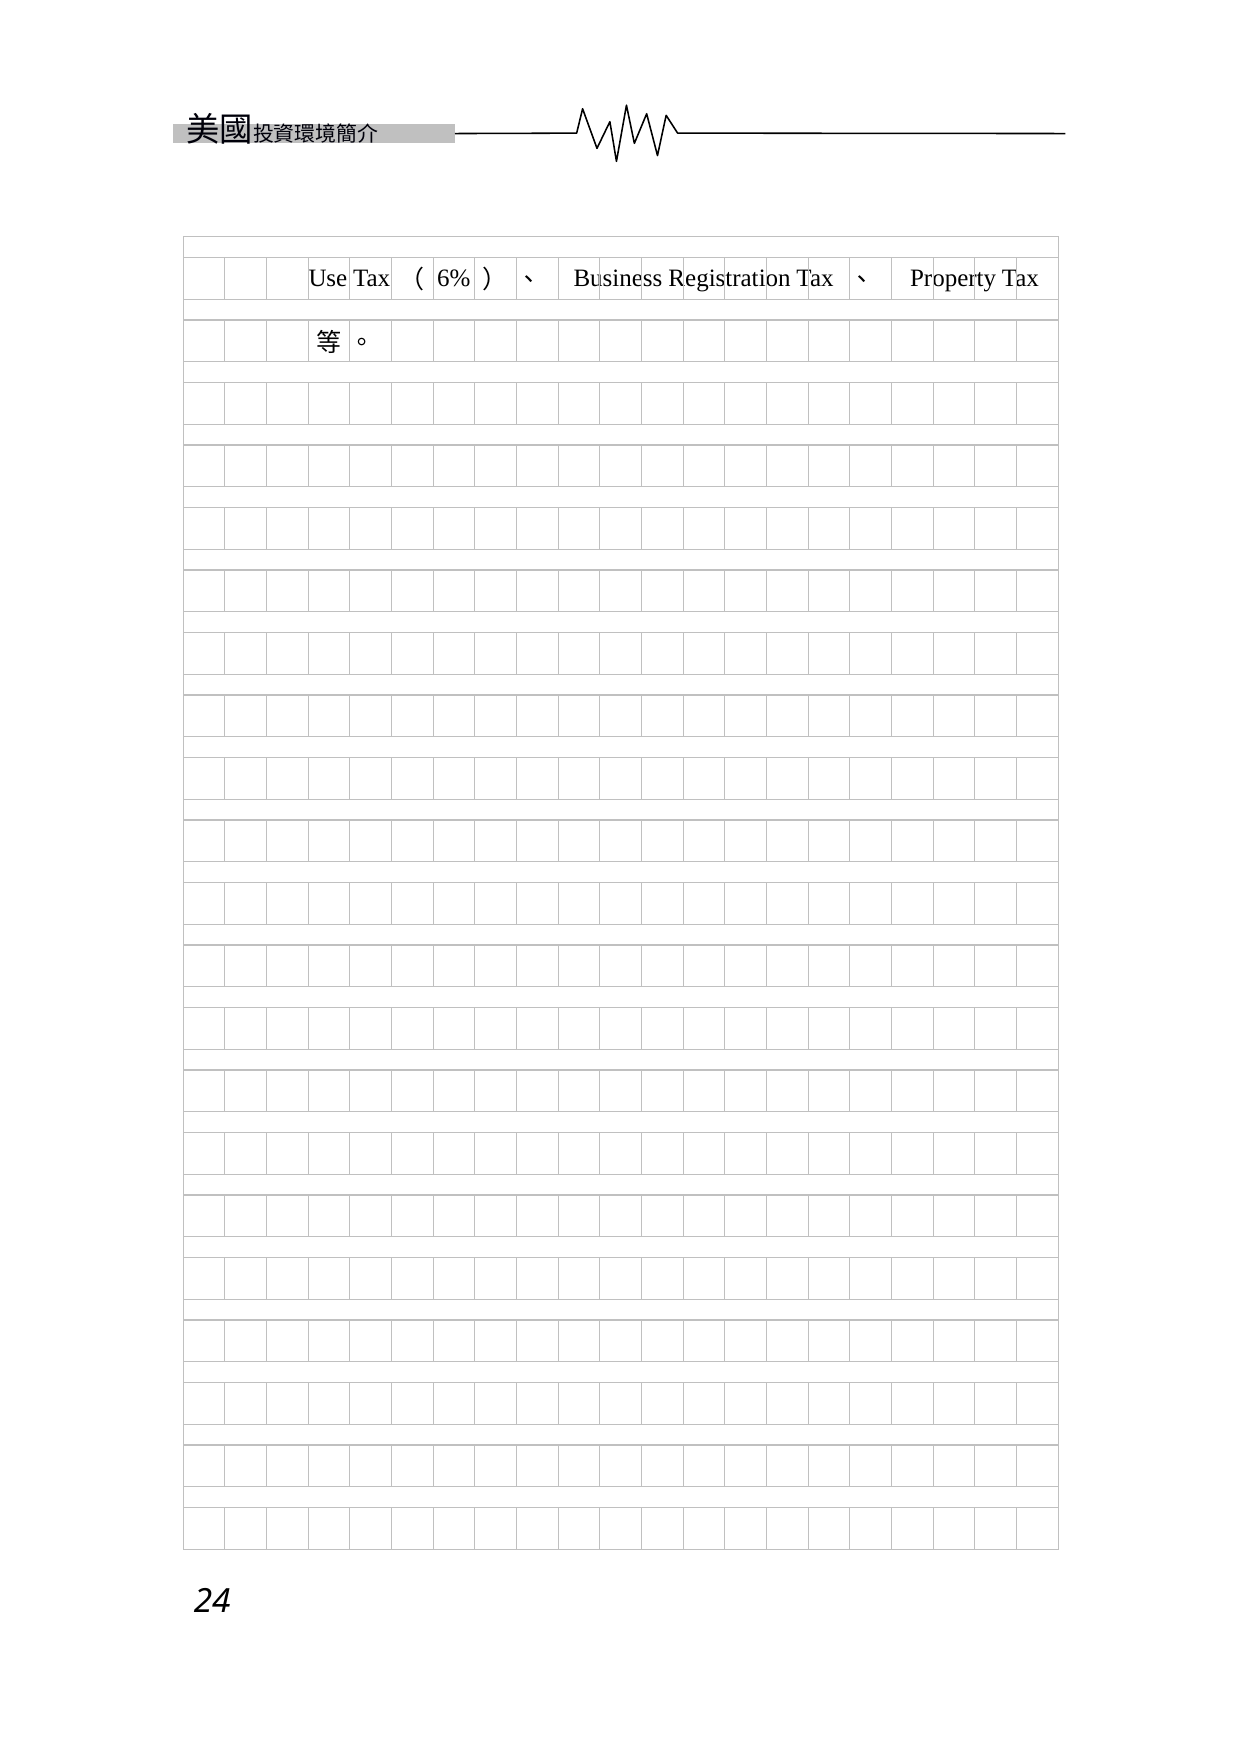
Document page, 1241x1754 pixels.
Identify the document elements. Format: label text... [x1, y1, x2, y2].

text （六）其他稅捐尚有：Consumers Sales and Service Tax and Use Tax（6%）、Business Registration Tax、Property Tax等。 [207, 237, 1058, 257]
text （六）其他稅捐尚有：Consumers Sales and Service Tax and Use Tax（6%）、Business Registration Tax、Property Tax等。 [207, 300, 1058, 319]
